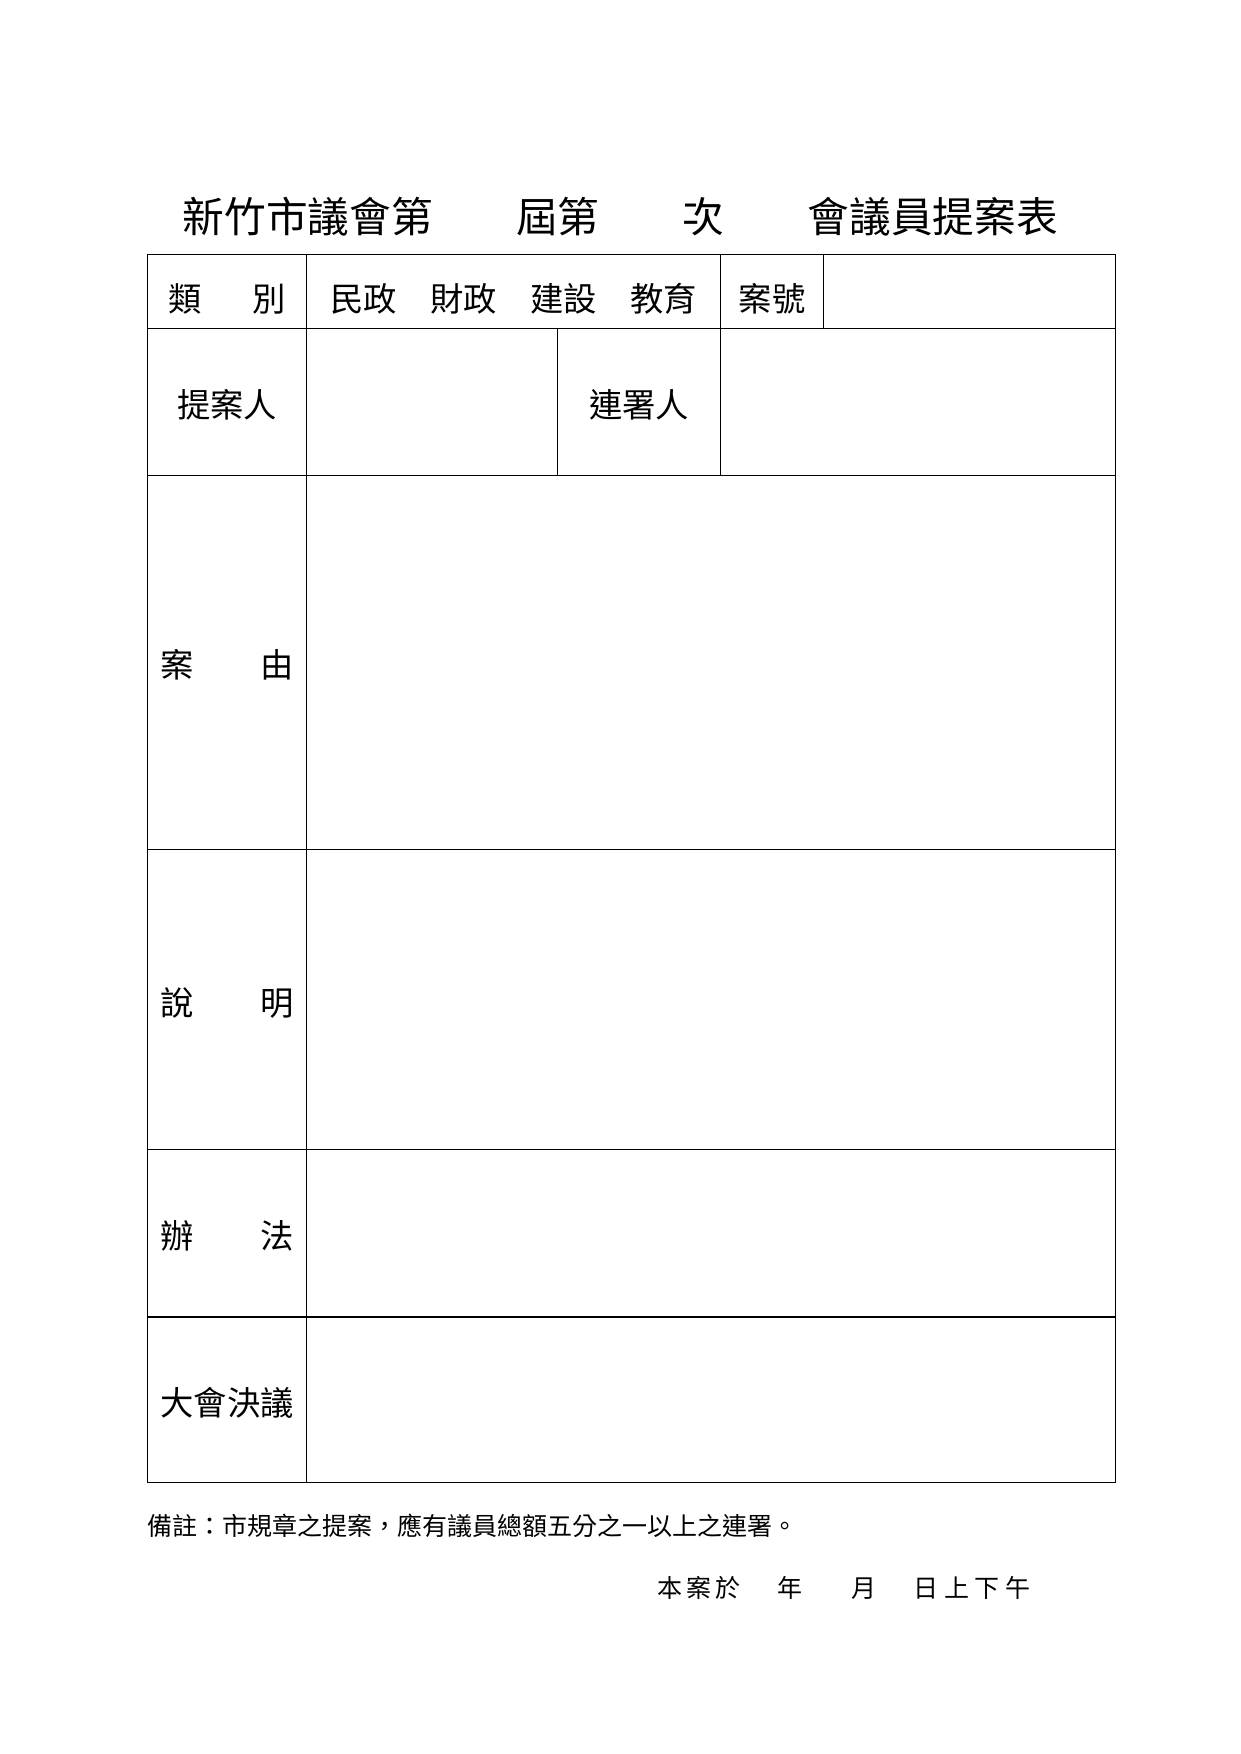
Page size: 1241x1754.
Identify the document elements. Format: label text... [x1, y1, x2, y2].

table_cell 提案人 [148, 329, 306, 474]
table_header 類 別 [148, 255, 306, 328]
table_cell [307, 476, 1115, 849]
table_header [824, 255, 1115, 328]
table_cell 大會決議 [148, 1318, 306, 1482]
table_cell [307, 329, 557, 474]
table_cell [307, 1318, 1115, 1482]
table_cell [721, 329, 1115, 474]
table_header 民政 財政 建設 教育 [307, 255, 720, 328]
table_header 案號 [721, 255, 823, 328]
table_cell 連署人 [558, 329, 720, 474]
table_cell [307, 850, 1115, 1149]
table_cell 說 明 [148, 850, 306, 1149]
text 備註：市規章之提案，應有議員總額五分之一以上之連署。 [148, 1483, 1152, 1545]
table_cell [307, 1150, 1115, 1316]
text 新竹市議會第 屆第 次 會議員提案表 [148, 173, 1092, 236]
table_cell 辦 法 [148, 1150, 306, 1316]
text 本案於 年 月 日上下午 [148, 1545, 1152, 1608]
table_cell 案 由 [148, 476, 306, 849]
